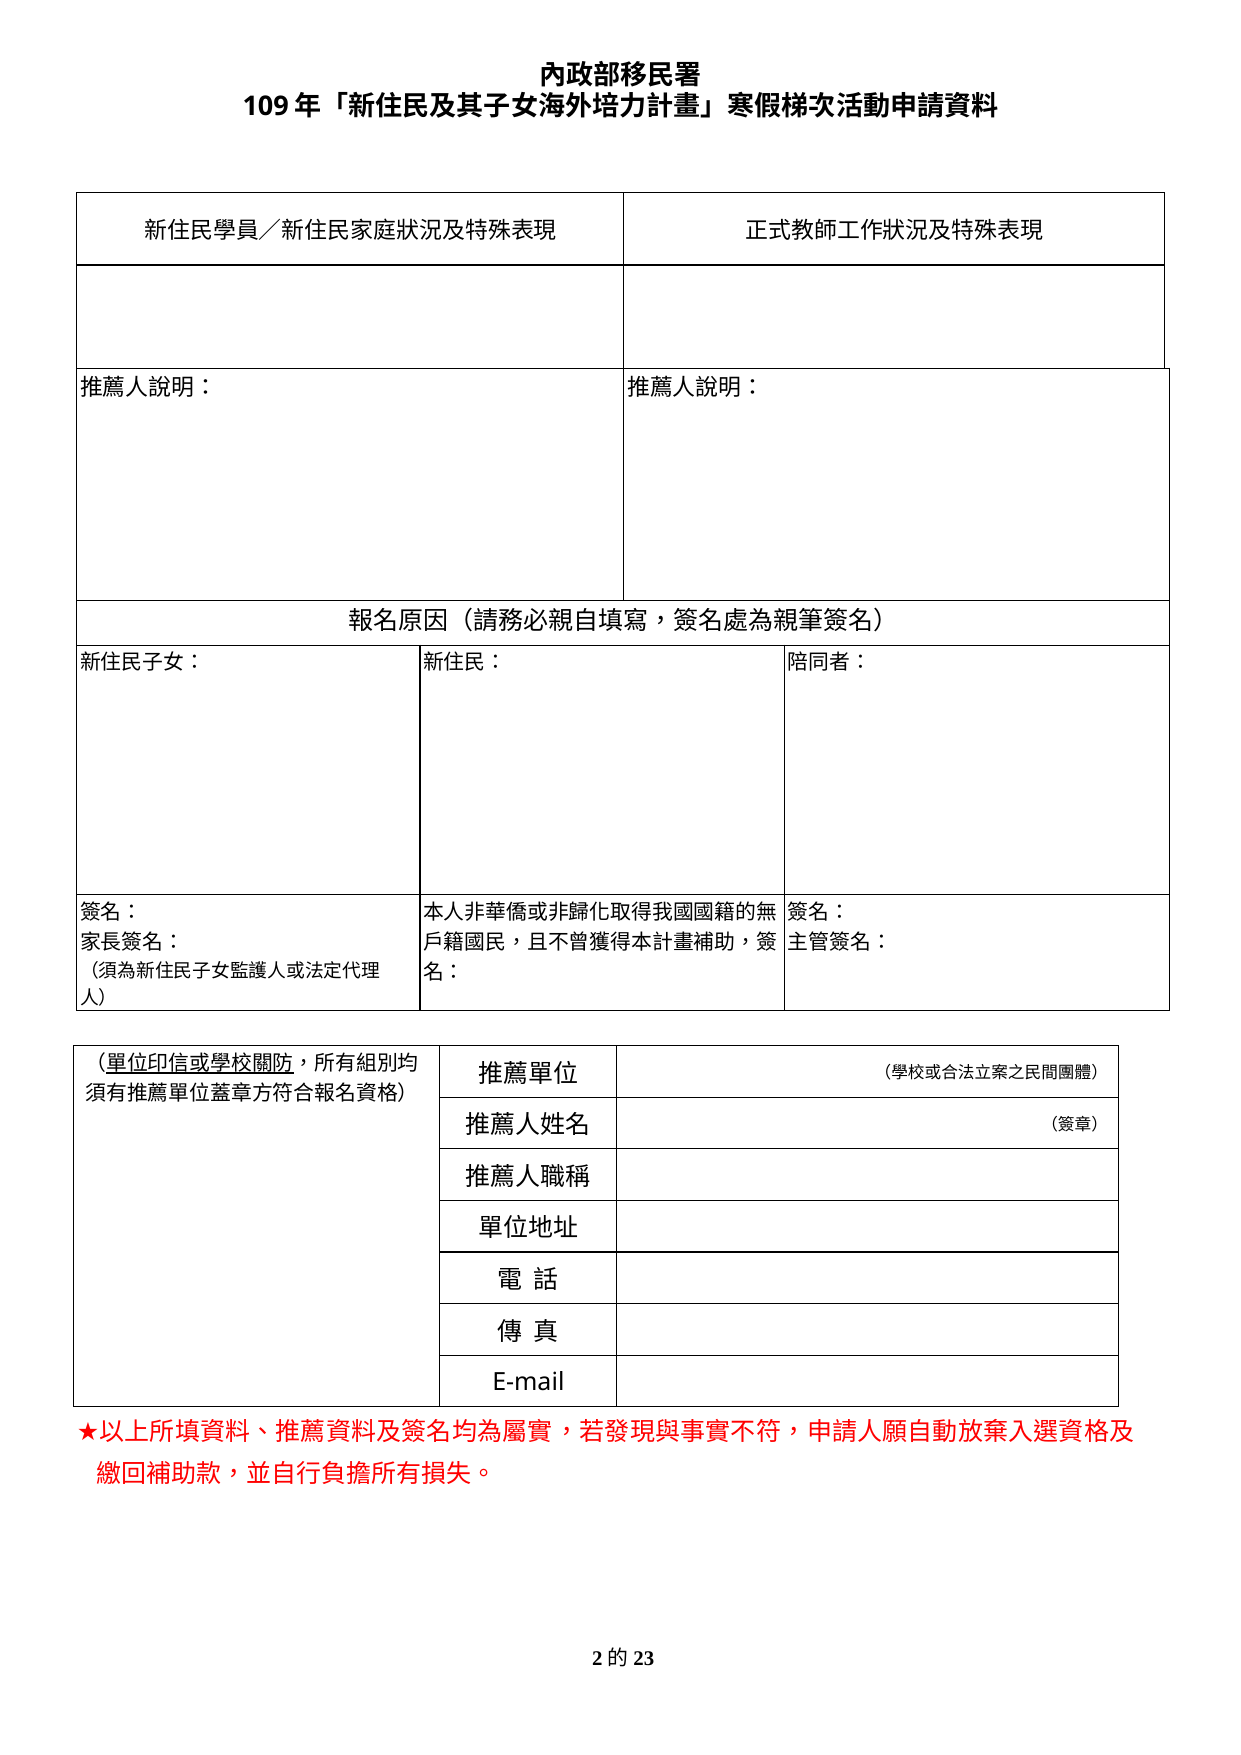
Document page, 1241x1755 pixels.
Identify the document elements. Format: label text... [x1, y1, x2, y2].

table_header （單位印信或學校關防，所有組別均須有推薦單位蓋章方符合報名資格） [74, 1046, 439, 1406]
table_cell 本人非華僑或非歸化取得我國國籍的無戶籍國民，且不曾獲得本計畫補助，簽名： [421, 895, 784, 1010]
table_cell [617, 1253, 1118, 1303]
table_cell [617, 1304, 1118, 1354]
table_cell [624, 266, 1164, 368]
table_cell 報名原因（請務必親自填寫，簽名處為親筆簽名） [77, 601, 1169, 644]
table_cell [1165, 264, 1169, 368]
table_cell （簽章） [617, 1098, 1118, 1148]
table_cell 正式教師工作狀況及特殊表現 [624, 193, 1164, 264]
table_cell 推薦人職稱 [440, 1149, 616, 1200]
table_cell 簽名： 主管簽名： [785, 895, 1169, 1010]
table_cell [617, 1149, 1118, 1200]
table_cell 新住民子女： [77, 646, 419, 894]
table_cell 新住民： [421, 646, 784, 894]
table_header （學校或合法立案之民間團體） [617, 1046, 1118, 1097]
table_cell [77, 266, 623, 368]
table_cell 推薦人說明： [77, 369, 623, 600]
text ★以上所填資料、推薦資料及簽名均為屬實，若發現與事實不符，申請人願自動放棄入選資格及繳回補助款，並自行負擔所有損失。 [77, 1407, 1136, 1490]
table_cell E-mail [440, 1356, 616, 1406]
table_cell 推薦人姓名 [440, 1098, 616, 1148]
table_cell 新住民學員／新住民家庭狀況及特殊表現 [77, 193, 623, 264]
table_cell 推薦人說明： [624, 369, 1169, 600]
table_cell 傳 真 [440, 1304, 616, 1354]
table_cell 陪同者： [785, 646, 1169, 894]
table_cell [617, 1356, 1118, 1406]
table_cell [617, 1201, 1118, 1251]
table_cell [1165, 192, 1169, 264]
table_cell 電 話 [440, 1253, 616, 1303]
table_cell 單位地址 [440, 1201, 616, 1251]
table_cell 簽名： 家長簽名： （須為新住民子女監護人或法定代理人） [77, 895, 419, 1010]
table_header 推薦單位 [440, 1046, 616, 1097]
